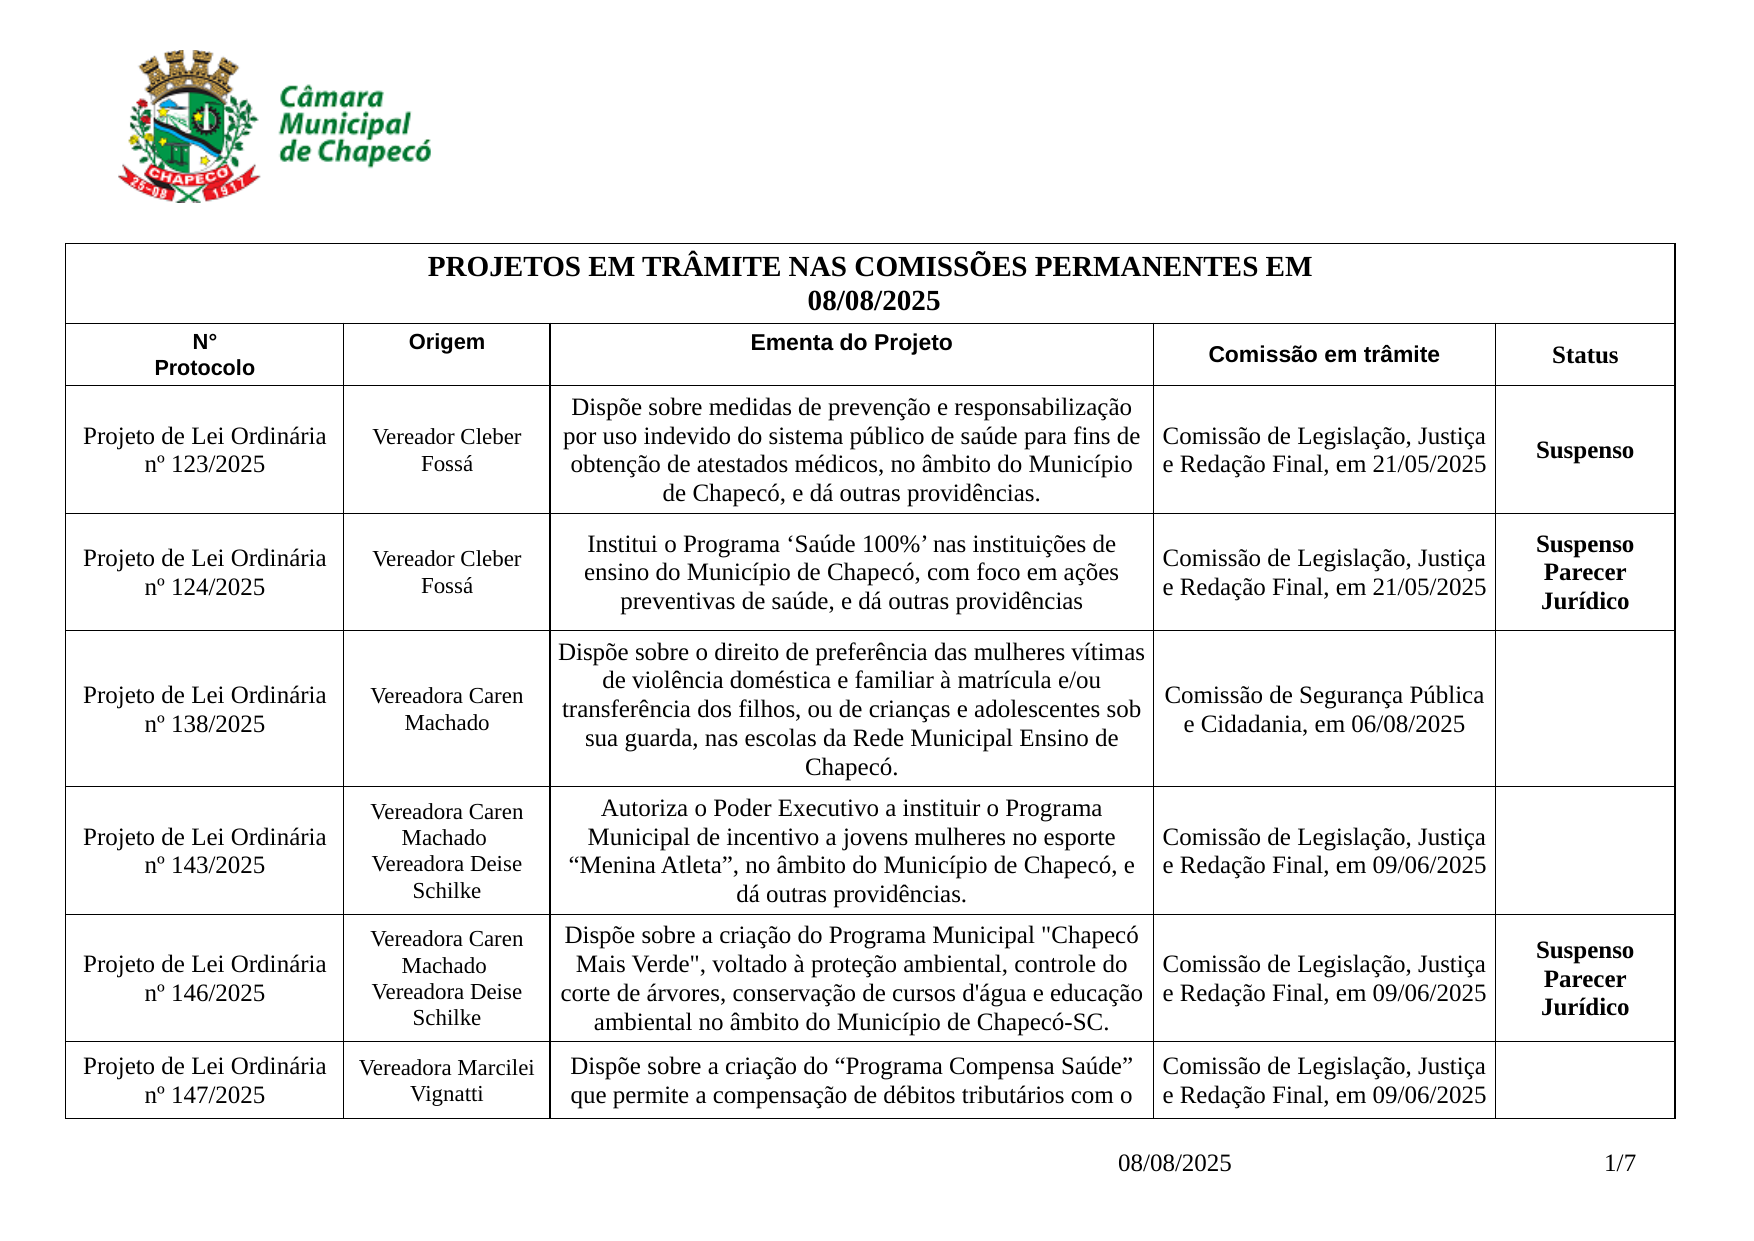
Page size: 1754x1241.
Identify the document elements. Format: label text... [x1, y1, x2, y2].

table_cell [1496, 1042, 1674, 1118]
picture [118, 50, 431, 203]
table_cell Comissão de Segurança Pública e Cidadania, em 06/08/2025 [1154, 631, 1495, 786]
table_cell Comissão de Legislação, Justiça e Redação Final, em 09/06/2025 [1154, 915, 1495, 1041]
table_cell Vereadora Caren Machado Vereadora Deise Schilke [344, 787, 549, 914]
table_cell Projeto de Lei Ordinária nº 124/2025 [66, 514, 343, 630]
table_header PROJETOS EM TRÂMITE NAS COMISSÕES PERMANENTES EM 08/08/2025 [66, 244, 1674, 322]
table_cell Dispõe sobre a criação do Programa Municipal "Chapecó Mais Verde", voltado à proteção ambiental, controle do corte de árvores, conservação de cursos d'água e educação ambiental no âmbito do Município de Chapecó-SC. [551, 915, 1153, 1041]
table_cell Vereador Cleber Fossá [344, 514, 549, 630]
table_cell Ementa do Projeto [551, 324, 1153, 385]
table_cell Projeto de Lei Ordinária nº 147/2025 [66, 1042, 343, 1118]
table_cell Suspenso Parecer Jurídico [1496, 514, 1674, 630]
table_cell Institui o Programa ‘Saúde 100%’ nas instituições de ensino do Município de Chapecó, com foco em ações preventivas de saúde, e dá outras providências [551, 514, 1153, 630]
table_cell Dispõe sobre o direito de preferência das mulheres vítimas de violência doméstica e familiar à matrícula e/ou transferência dos filhos, ou de crianças e adolescentes sob sua guarda, nas escolas da Rede Municipal Ensino de Chapecó. [551, 631, 1153, 786]
table_cell Suspenso Parecer Jurídico [1496, 915, 1674, 1041]
table_cell Comissão em trâmite [1154, 324, 1495, 385]
table_cell Status [1496, 324, 1674, 385]
table_cell Origem [344, 324, 549, 385]
table_cell Vereadora Caren Machado [344, 631, 549, 786]
table_cell Vereador Cleber Fossá [344, 386, 549, 513]
table_cell Comissão de Legislação, Justiça e Redação Final, em 21/05/2025 [1154, 514, 1495, 630]
table_cell [1496, 631, 1674, 786]
table_cell Comissão de Legislação, Justiça e Redação Final, em 21/05/2025 [1154, 386, 1495, 513]
table_cell Comissão de Legislação, Justiça e Redação Final, em 09/06/2025 [1154, 1042, 1495, 1118]
table_cell Projeto de Lei Ordinária nº 138/2025 [66, 631, 343, 786]
table_cell Dispõe sobre a criação do “Programa Compensa Saúde” que permite a compensação de débitos tributários com o [551, 1042, 1153, 1118]
table_cell Projeto de Lei Ordinária nº 143/2025 [66, 787, 343, 914]
table_cell Projeto de Lei Ordinária nº 146/2025 [66, 915, 343, 1041]
table_cell Suspenso [1496, 386, 1674, 513]
table_cell Vereadora Marcilei Vignatti [344, 1042, 549, 1118]
table_cell Comissão de Legislação, Justiça e Redação Final, em 09/06/2025 [1154, 787, 1495, 914]
table_cell N° Protocolo [66, 324, 343, 385]
table_cell [1496, 787, 1674, 914]
table_cell Dispõe sobre medidas de prevenção e responsabilização por uso indevido do sistema público de saúde para fins de obtenção de atestados médicos, no âmbito do Município de Chapecó, e dá outras providências. [551, 386, 1153, 513]
table_cell Autoriza o Poder Executivo a instituir o Programa Municipal de incentivo a jovens mulheres no esporte “Menina Atleta”, no âmbito do Município de Chapecó, e dá outras providências. [551, 787, 1153, 914]
table_cell Vereadora Caren Machado Vereadora Deise Schilke [344, 915, 549, 1041]
table_cell Projeto de Lei Ordinária nº 123/2025 [66, 386, 343, 513]
